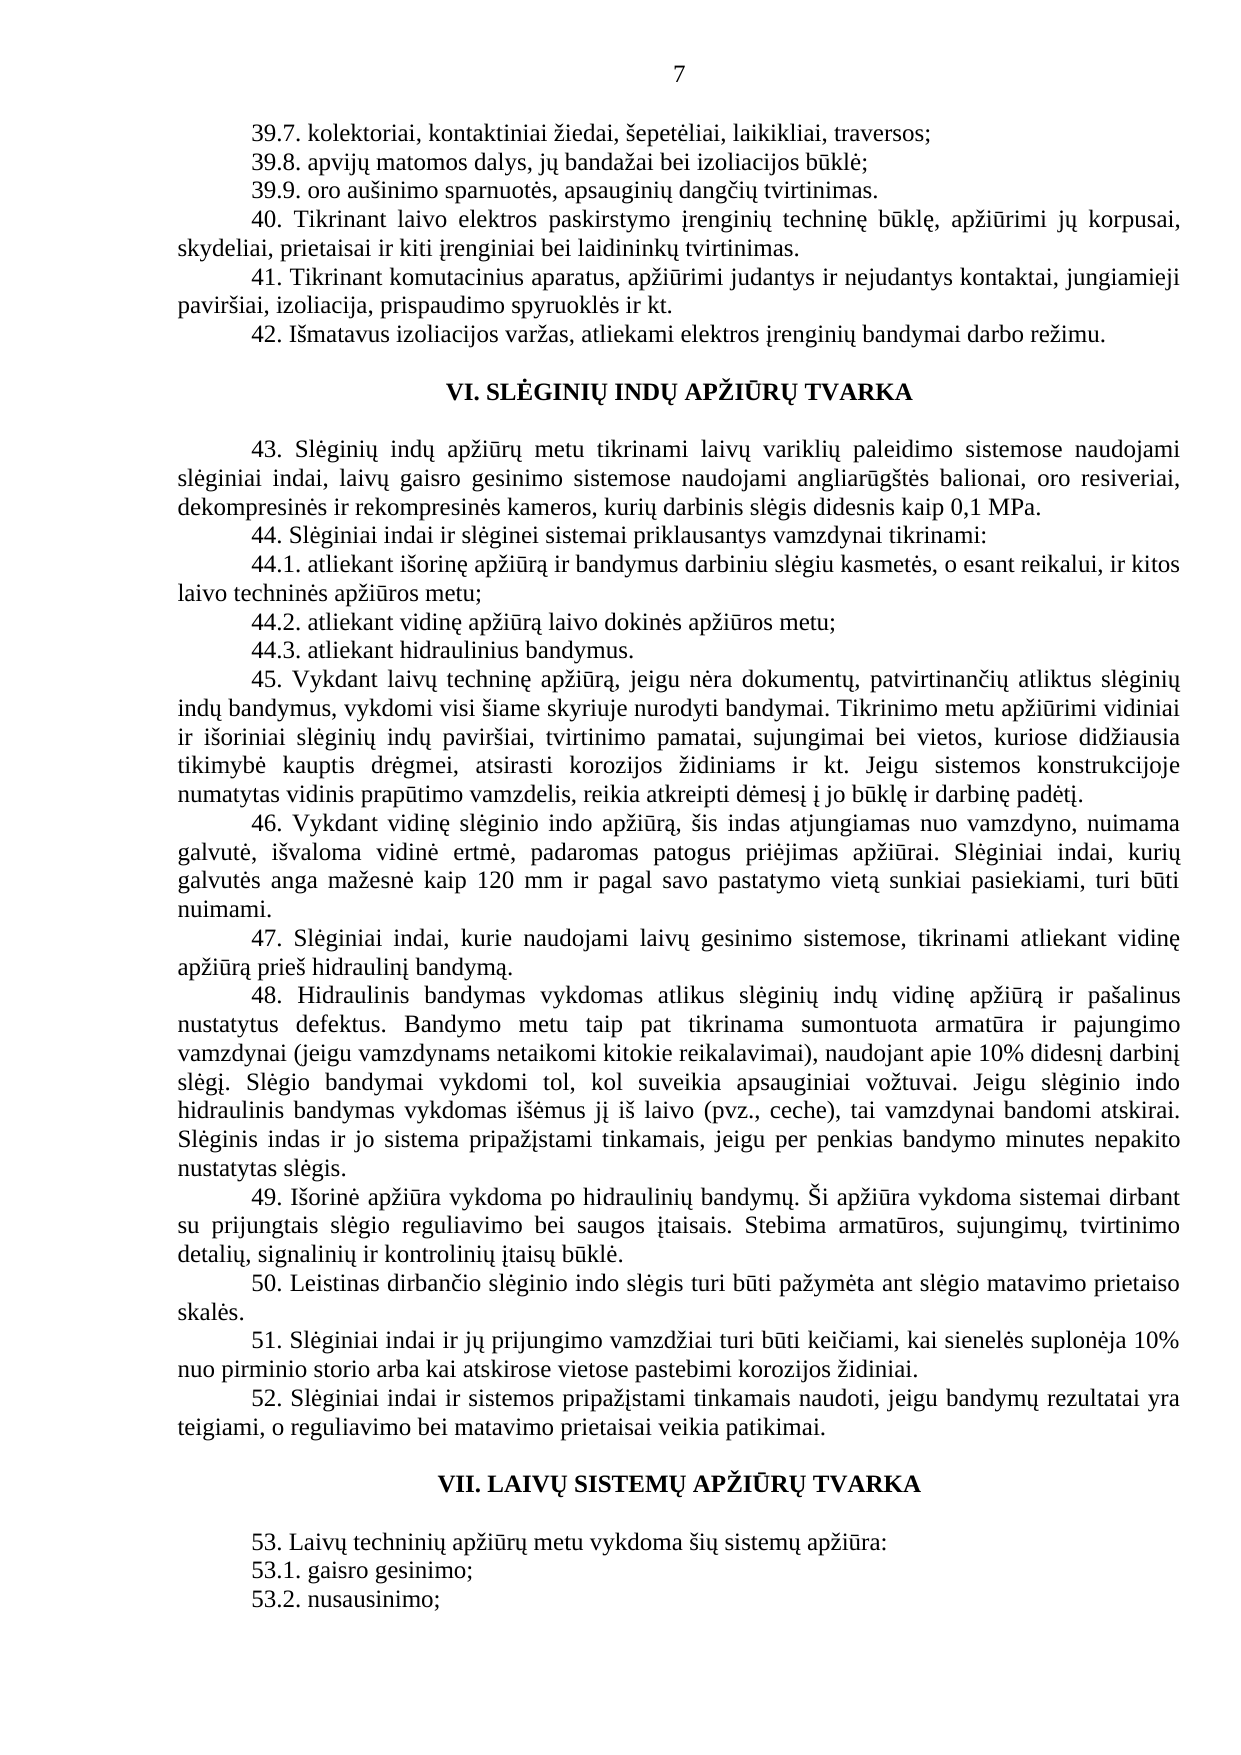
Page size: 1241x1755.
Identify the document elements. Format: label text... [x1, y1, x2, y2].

text 46. Vykdant vidinę slėginio indo apžiūrą, šis indas atjungiamas nuo vamzdyno, nuimama galvutė, išvaloma vidinė ertmė, padaromas patogus priėjimas apžiūrai. Slėginiai indai, kurių galvutės anga mažesnė kaip 120 mm ir pagal savo pastatymo vietą sunkiai pasiekiami, turi būti nuimami. [177, 808, 1181, 923]
text 39.7. kolektoriai, kontaktiniai žiedai, šepetėliai, laikikliai, traversos; [177, 118, 1181, 147]
text 43. Slėginių indų apžiūrų metu tikrinami laivų variklių paleidimo sistemose naudojami slėginiai indai, laivų gaisro gesinimo sistemose naudojami angliarūgštės balionai, oro resiveriai, dekompresinės ir rekompresinės kameros, kurių darbinis slėgis didesnis kaip 0,1 MPa. [177, 434, 1181, 521]
text 49. Išorinė apžiūra vykdoma po hidraulinių bandymų. Ši apžiūra vykdoma sistemai dirbant su prijungtais slėgio reguliavimo bei saugos įtaisais. Stebima armatūros, sujungimų, tvirtinimo detalių, signalinių ir kontrolinių įtaisų būklė. [177, 1182, 1181, 1268]
text 40. Tikrinant laivo elektros paskirstymo įrenginių techninę būklę, apžiūrimi jų korpusai, skydeliai, prietaisai ir kiti įrenginiai bei laidininkų tvirtinimas. [177, 204, 1181, 262]
text 39.9. oro aušinimo sparnuotės, apsauginių dangčių tvirtinimas. [177, 176, 1181, 204]
text 41. Tikrinant komutacinius aparatus, apžiūrimi judantys ir nejudantys kontaktai, jungiamieji paviršiai, izoliacija, prispaudimo spyruoklės ir kt. [177, 262, 1181, 319]
text 48. Hidraulinis bandymas vykdomas atlikus slėginių indų vidinę apžiūrą ir pašalinus nustatytus defektus. Bandymo metu taip pat tikrinama sumontuota armatūra ir pajungimo vamzdynai (jeigu vamzdynams netaikomi kitokie reikalavimai), naudojant apie 10% didesnį darbinį slėgį. Slėgio bandymai vykdomi tol, kol suveikia apsauginiai vožtuvai. Jeigu slėginio indo hidraulinis bandymas vykdomas išėmus jį iš laivo (pvz., ceche), tai vamzdynai bandomi atskirai. Slėginis indas ir jo sistema pripažįstami tinkamais, jeigu per penkias bandymo minutes nepakito nustatytas slėgis. [177, 981, 1181, 1182]
text 44.2. atliekant vidinę apžiūrą laivo dokinės apžiūros metu; [177, 607, 1181, 636]
text 53.2. nusausinimo; [177, 1584, 1181, 1613]
text 42. Išmatavus izoliacijos varžas, atliekami elektros įrenginių bandymai darbo režimu. [177, 319, 1181, 348]
text 51. Slėginiai indai ir jų prijungimo vamzdžiai turi būti keičiami, kai sienelės suplonėja 10% nuo pirminio storio arba kai atskirose vietose pastebimi korozijos židiniai. [177, 1326, 1181, 1383]
text 53. Laivų techninių apžiūrų metu vykdoma šių sistemų apžiūra: [177, 1527, 1181, 1556]
text 52. Slėginiai indai ir sistemos pripažįstami tinkamais naudoti, jeigu bandymų rezultatai yra teigiami, o reguliavimo bei matavimo prietaisai veikia patikimai. [177, 1383, 1181, 1441]
text 44.1. atliekant išorinę apžiūrą ir bandymus darbiniu slėgiu kasmetės, o esant reikalui, ir kitos laivo techninės apžiūros metu; [177, 549, 1181, 607]
text VII. LAIVŲ SISTEMŲ APŽIŪRŲ TVARKA [177, 1469, 1181, 1498]
text 39.8. apvijų matomos dalys, jų bandažai bei izoliacijos būklė; [177, 147, 1181, 176]
text 47. Slėginiai indai, kurie naudojami laivų gesinimo sistemose, tikrinami atliekant vidinę apžiūrą prieš hidraulinį bandymą. [177, 923, 1181, 981]
text VI. SLĖGINIŲ INDŲ APŽIŪRŲ TVARKA [177, 377, 1181, 406]
text 44. Slėginiai indai ir slėginei sistemai priklausantys vamzdynai tikrinami: [177, 521, 1181, 549]
text 53.1. gaisro gesinimo; [177, 1556, 1181, 1584]
text 44.3. atliekant hidraulinius bandymus. [177, 636, 1181, 664]
text 50. Leistinas dirbančio slėginio indo slėgis turi būti pažymėta ant slėgio matavimo prietaiso skalės. [177, 1268, 1181, 1326]
text 45. Vykdant laivų techninę apžiūrą, jeigu nėra dokumentų, patvirtinančių atliktus slėginių indų bandymus, vykdomi visi šiame skyriuje nurodyti bandymai. Tikrinimo metu apžiūrimi vidiniai ir išoriniai slėginių indų paviršiai, tvirtinimo pamatai, sujungimai bei vietos, kuriose didžiausia tikimybė kauptis drėgmei, atsirasti korozijos židiniams ir kt. Jeigu sistemos konstrukcijoje numatytas vidinis prapūtimo vamzdelis, reikia atkreipti dėmesį į jo būklę ir darbinę padėtį. [177, 664, 1181, 808]
